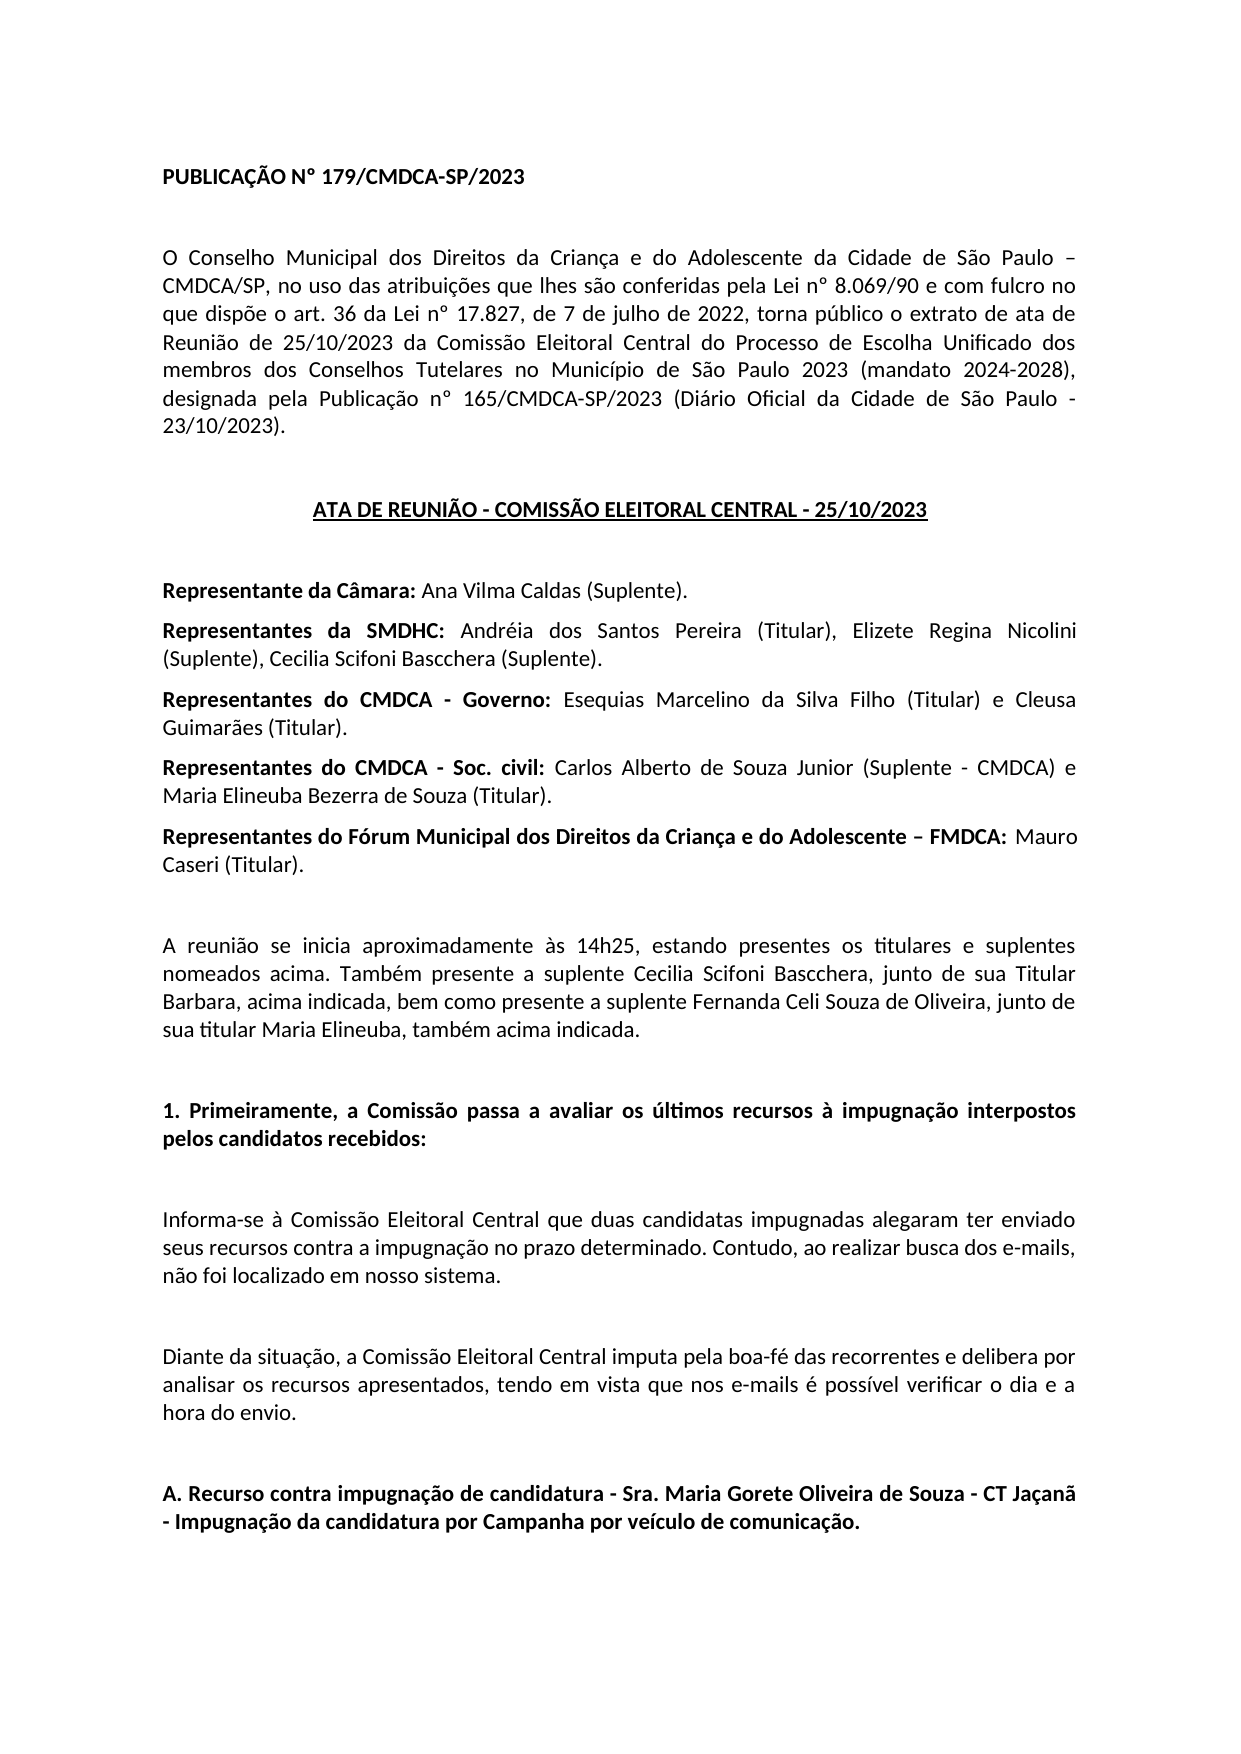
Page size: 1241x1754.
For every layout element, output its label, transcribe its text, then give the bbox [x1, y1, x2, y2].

text Diante da situação, a Comissão Eleitoral Central imputa pela boa-fé das recorrentes e delibera por analisar os recursos apresentados, tendo em vista que nos e-mails é possível verificar o dia e a hora do envio. [162, 1342, 1078, 1426]
text 1. Primeiramente, a Comissão passa a avaliar os últimos recursos à impugnação interpostos pelos candidatos recebidos: [162, 1096, 1078, 1152]
text Informa-se à Comissão Eleitoral Central que duas candidatas impugnadas alegaram ter enviado seus recursos contra a impugnação no prazo determinado. Contudo, ao realizar busca dos e-mails, não foi localizado em nosso sistema. [162, 1205, 1078, 1289]
text PUBLICAÇÃO Nº 179/CMDCA-SP/2023 [162, 162, 1078, 191]
text O Conselho Municipal dos Direitos da Criança e do Adolescente da Cidade de São Paulo – CMDCA/SP, no uso das atribuições que lhes são conferidas pela Lei nº 8.069/90 e com fulcro no que dispõe o art. 36 da Lei nº 17.827, de 7 de julho de 2022, torna público o extrato de ata de Reunião de 25/10/2023 da Comissão Eleitoral Central do Processo de Escolha Unificado dos membros dos Conselhos Tutelares no Município de São Paulo 2023 (mandato 2024-2028), designada pela Publicação nº 165/CMDCA-SP/2023 (Diário Oficial da Cidade de São Paulo - 23/10/2023). [162, 243, 1078, 440]
text Representantes do CMDCA - Governo: Esequias Marcelino da Silva Filho (Titular) e Cleusa Guimarães (Titular). [162, 685, 1078, 741]
text ATA DE REUNIÃO - COMISSÃO ELEITORAL CENTRAL - 25/10/2023 [162, 495, 1078, 523]
text A. Recurso contra impugnação de candidatura - Sra. Maria Gorete Oliveira de Souza - CT Jaçanã - Impugnação da candidatura por Campanha por veículo de comunicação. [162, 1479, 1078, 1536]
text Representantes do CMDCA - Soc. civil: Carlos Alberto de Souza Junior (Suplente - CMDCA) e Maria Elineuba Bezerra de Souza (Titular). [162, 753, 1078, 809]
text Representante da Câmara: Ana Vilma Caldas (Suplente). [162, 576, 1078, 604]
text Representantes do Fórum Municipal dos Direitos da Criança e do Adolescente – FMDCA: Mauro Caseri (Titular). [162, 822, 1078, 878]
text Representantes da SMDHC: Andréia dos Santos Pereira (Titular), Elizete Regina Nicolini (Suplente), Cecilia Scifoni Bascchera (Suplente). [162, 616, 1078, 672]
text A reunião se inicia aproximadamente às 14h25, estando presentes os titulares e suplentes nomeados acima. Também presente a suplente Cecilia Scifoni Bascchera, junto de sua Titular Barbara, acima indicada, bem como presente a suplente Fernanda Celi Souza de Oliveira, junto de sua titular Maria Elineuba, também acima indicada. [162, 931, 1078, 1043]
